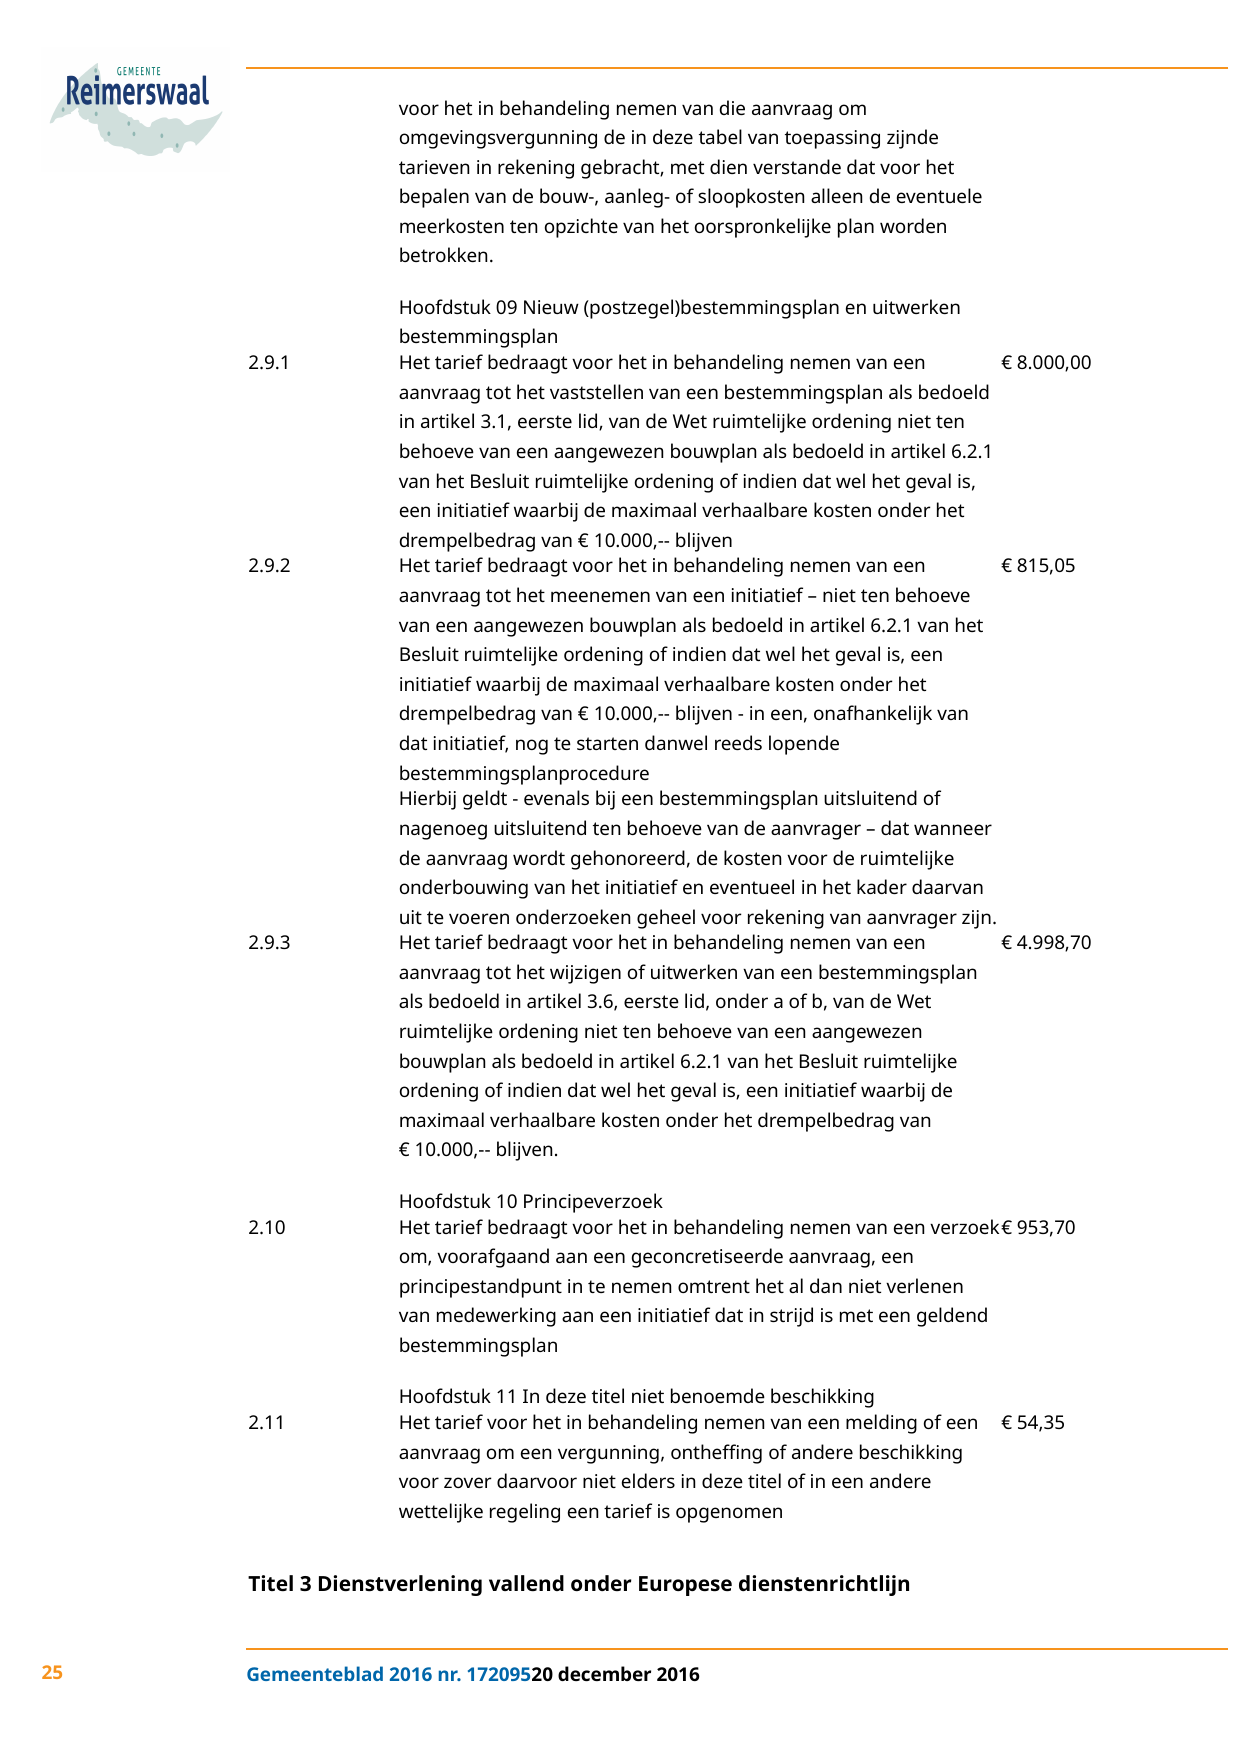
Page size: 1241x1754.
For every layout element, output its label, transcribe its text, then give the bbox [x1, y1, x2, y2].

table_cell [1001, 1163, 1152, 1188]
table_cell € 8.000,00 [1001, 350, 1152, 553]
text Titel 3 Dienstverlening vallend onder Europese dienstenrichtlijn [248, 1569, 1152, 1597]
table_cell [248, 1524, 398, 1549]
table_cell € 953,70 [1001, 1214, 1152, 1358]
table_cell [1001, 1188, 1152, 1214]
table_cell 2.9.2 [248, 553, 398, 786]
table_cell [1001, 269, 1152, 294]
table_cell [399, 1163, 1001, 1188]
table_cell [1001, 294, 1152, 349]
table_cell [248, 1188, 398, 1214]
table_cell Het tarief voor het in behandeling nemen van een melding of een aanvraag om een vergunning, ontheffing of andere beschikking voor zover daarvoor niet elders in deze titel of in een andere wettelijke regeling een tarief is opgenomen [399, 1409, 1001, 1524]
table_cell € 815,05 [1001, 553, 1152, 786]
table_cell Hoofdstuk 11 In deze titel niet benoemde beschikking [399, 1384, 1001, 1409]
table_cell [1001, 1358, 1152, 1384]
table_cell Het tarief bedraagt voor het in behandeling nemen van een aanvraag tot het wijzigen of uitwerken van een bestemmingsplan als bedoeld in artikel 3.6, eerste lid, onder a of b, van de Wet ruimtelijke ordening niet ten behoeve van een aangewezen bouwplan als bedoeld in artikel 6.2.1 van het Besluit ruimtelijke ordening of indien dat wel het geval is, een initiatief waarbij de maximaal verhaalbare kosten onder het drempelbedrag van € 10.000,-- blijven. [399, 930, 1001, 1162]
table_cell Hoofdstuk 09 Nieuw (postzegel)bestemmingsplan en uitwerken bestemmingsplan [399, 294, 1001, 349]
table_cell [248, 269, 398, 294]
table_cell [399, 1358, 1001, 1384]
table_cell [248, 95, 398, 268]
table_cell Het tarief bedraagt voor het in behandeling nemen van een aanvraag tot het meenemen van een initiatief – niet ten behoeve van een aangewezen bouwplan als bedoeld in artikel 6.2.1 van het Besluit ruimtelijke ordening of indien dat wel het geval is, een initiatief waarbij de maximaal verhaalbare kosten onder het drempelbedrag van € 10.000,-- blijven - in een, onafhankelijk van dat initiatief, nog te starten danwel reeds lopende bestemmingsplanprocedure [399, 553, 1001, 786]
table_cell Hoofdstuk 10 Principeverzoek [399, 1188, 1001, 1214]
table_cell Hierbij geldt - evenals bij een bestemmingsplan uitsluitend of nagenoeg uitsluitend ten behoeve van de aanvrager – dat wanneer de aanvraag wordt gehonoreerd, de kosten voor de ruimtelijke onderbouwing van het initiatief en eventueel in het kader daarvan uit te voeren onderzoeken geheel voor rekening van aanvrager zijn. [399, 786, 1001, 929]
picture [41, 47, 231, 172]
table_cell [1001, 95, 1152, 268]
table_cell [248, 1163, 398, 1188]
table_cell Het tarief bedraagt voor het in behandeling nemen van een aanvraag tot het vaststellen van een bestemmingsplan als bedoeld in artikel 3.1, eerste lid, van de Wet ruimtelijke ordening niet ten behoeve van een aangewezen bouwplan als bedoeld in artikel 6.2.1 van het Besluit ruimtelijke ordening of indien dat wel het geval is, een initiatief waarbij de maximaal verhaalbare kosten onder het drempelbedrag van € 10.000,-- blijven [399, 350, 1001, 553]
table_cell [248, 786, 398, 929]
table_cell [248, 1358, 398, 1384]
table_cell 2.10 [248, 1214, 398, 1358]
table_cell [1001, 1524, 1152, 1549]
table_cell [1001, 786, 1152, 929]
table_cell voor het in behandeling nemen van die aanvraag om omgevingsvergunning de in deze tabel van toepassing zijnde tarieven in rekening gebracht, met dien verstande dat voor het bepalen van de bouw-, aanleg- of sloopkosten alleen de eventuele meerkosten ten opzichte van het oorspronkelijke plan worden betrokken. [399, 95, 1001, 268]
table_cell Het tarief bedraagt voor het in behandeling nemen van een verzoek om, voorafgaand aan een geconcretiseerde aanvraag, een principestandpunt in te nemen omtrent het al dan niet verlenen van medewerking aan een initiatief dat in strijd is met een geldend bestemmingsplan [399, 1214, 1001, 1358]
table_cell [248, 294, 398, 349]
table_cell € 4.998,70 [1001, 930, 1152, 1162]
table_cell [1001, 1384, 1152, 1409]
table_cell 2.9.3 [248, 930, 398, 1162]
table_cell [248, 1384, 398, 1409]
table_cell [399, 269, 1001, 294]
table_cell 2.11 [248, 1409, 398, 1524]
table_cell € 54,35 [1001, 1409, 1152, 1524]
table_cell [399, 1524, 1001, 1549]
table_cell 2.9.1 [248, 350, 398, 553]
